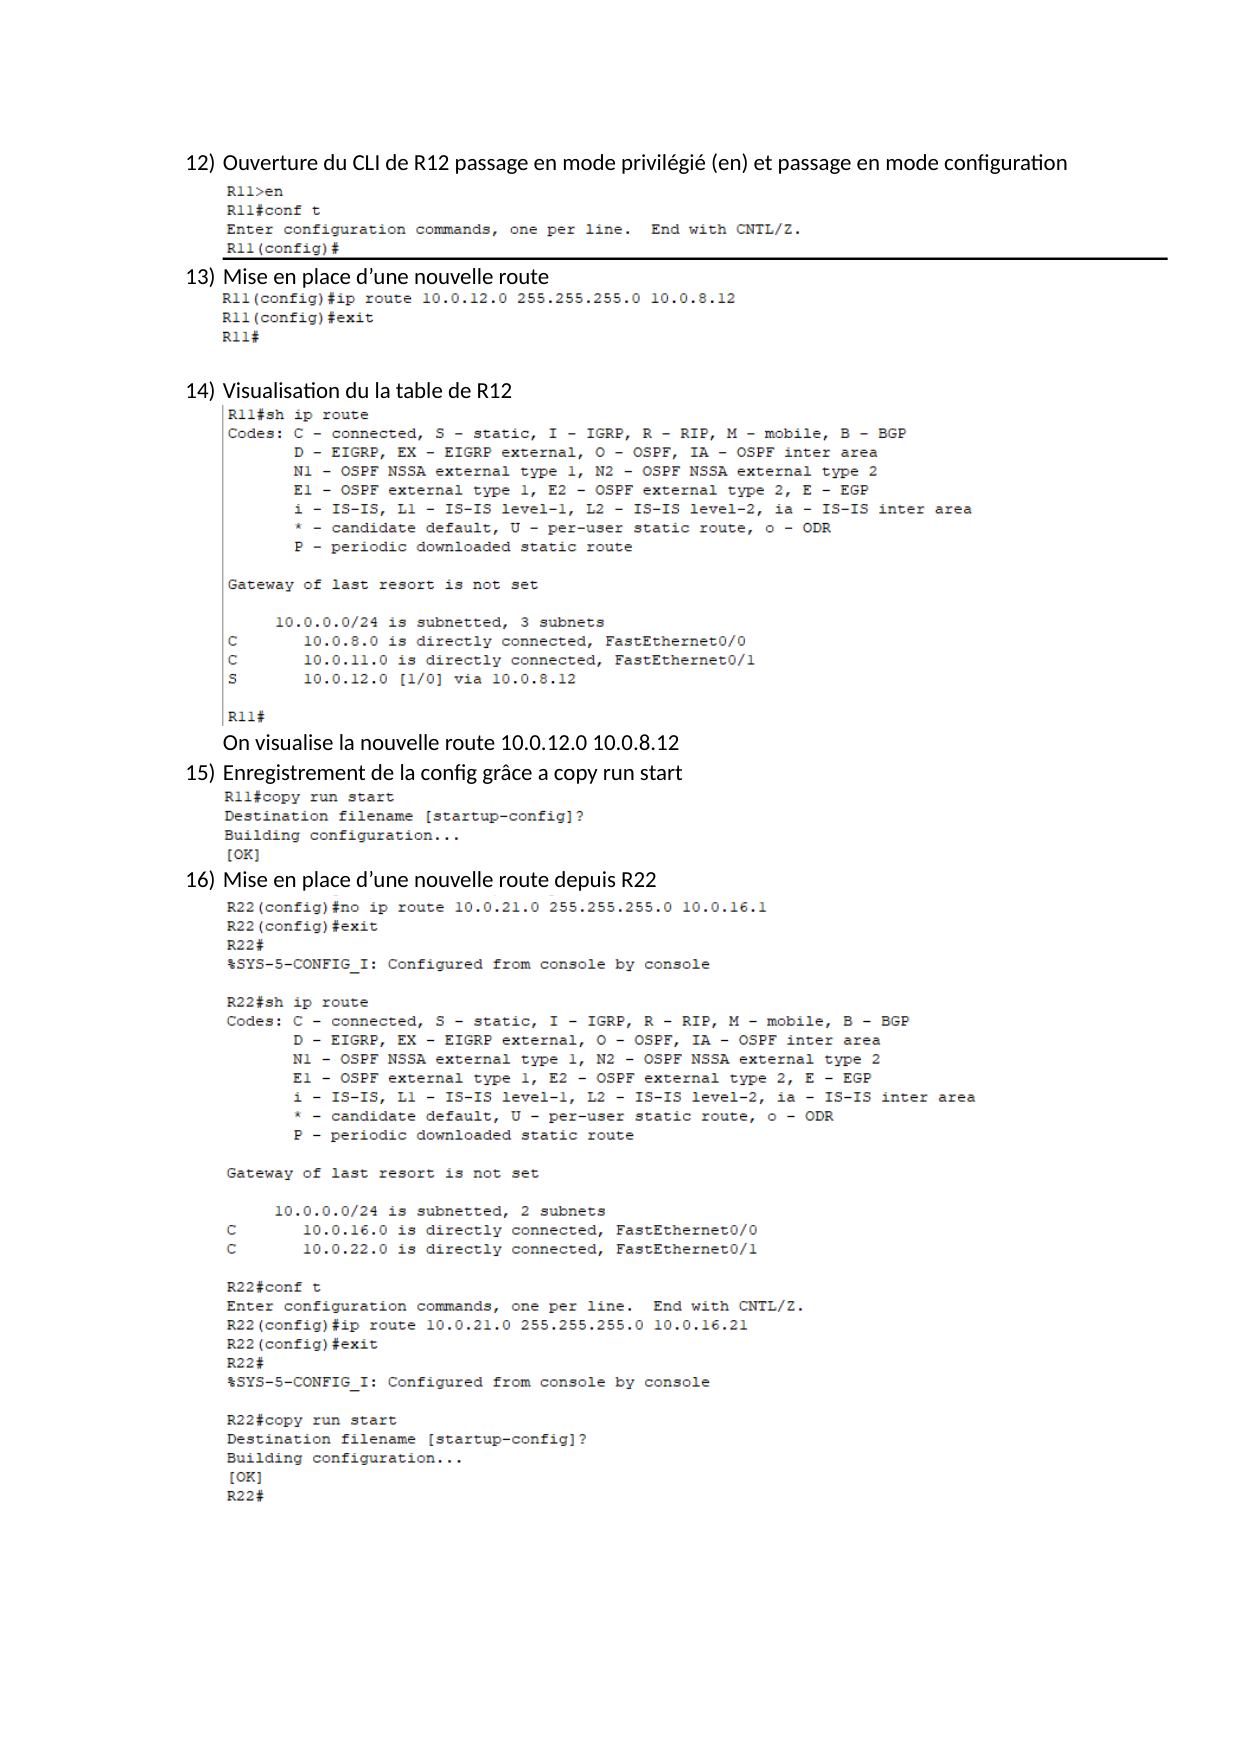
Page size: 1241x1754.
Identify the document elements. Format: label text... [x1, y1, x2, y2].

list Mise en place d’une nouvelle route [185, 262, 1093, 374]
list Visualisation du la table de R12 On visualise la nouvelle route 10.0.12.0 10.0.8.12 [185, 376, 1093, 756]
list Ouverture du CLI de R12 passage en mode privilégié (en) et passage en mode configuration [185, 148, 1093, 260]
list Enregistrement de la config grâce a copy run start [185, 758, 1093, 863]
list Mise en place d’une nouvelle route depuis R22 [185, 865, 1093, 1502]
